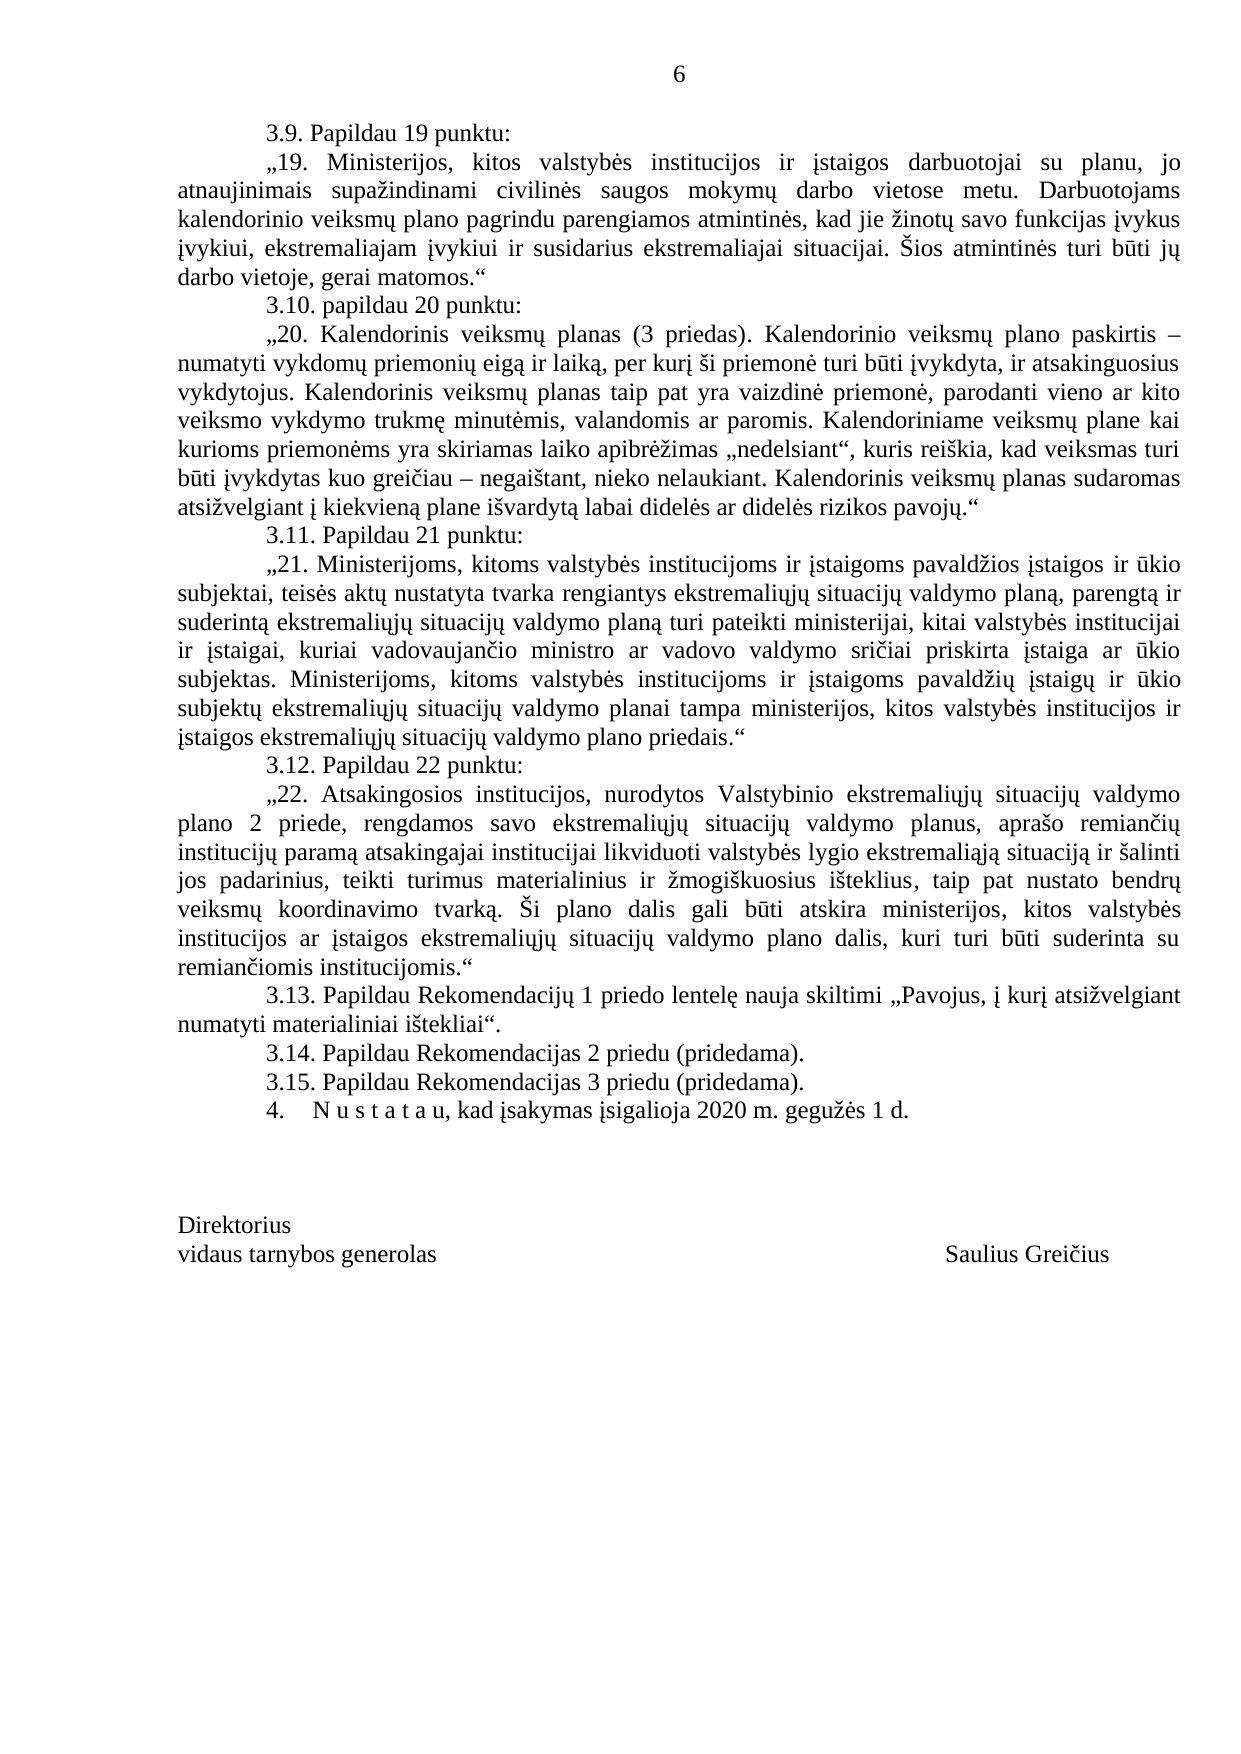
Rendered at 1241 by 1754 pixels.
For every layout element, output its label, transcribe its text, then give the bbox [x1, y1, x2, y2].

text 3.12. Papildau 22 punktu: [177, 751, 1181, 779]
text vidaus tarnybos generolas Saulius Greičius [177, 1239, 1181, 1268]
text 4. N u s t a t a u, kad įsakymas įsigalioja 2020 m. gegužės 1 d. [177, 1096, 1181, 1124]
text 3.9. Papildau 19 punktu: [177, 118, 1181, 147]
text Direktorius [177, 1211, 1181, 1239]
text 3.11. Papildau 21 punktu: [177, 521, 1181, 549]
text „22. Atsakingosios institucijos, nurodytos Valstybinio ekstremaliųjų situacijų valdymo plano 2 priede, rengdamos savo ekstremaliųjų situacijų valdymo planus, aprašo remiančių institucijų paramą atsakingajai institucijai likviduoti valstybės lygio ekstremaliąją situaciją ir šalinti jos padarinius, teikti turimus materialinius ir žmogiškuosius išteklius, taip pat nustato bendrų veiksmų koordinavimo tvarką. Ši plano dalis gali būti atskira ministerijos, kitos valstybės institucijos ar įstaigos ekstremaliųjų situacijų valdymo plano dalis, kuri turi būti suderinta su remiančiomis institucijomis.“ [177, 779, 1181, 981]
text „20. Kalendorinis veiksmų planas (3 priedas). Kalendorinio veiksmų plano paskirtis – numatyti vykdomų priemonių eigą ir laiką, per kurį ši priemonė turi būti įvykdyta, ir atsakinguosius vykdytojus. Kalendorinis veiksmų planas taip pat yra vaizdinė priemonė, parodanti vieno ar kito veiksmo vykdymo trukmę minutėmis, valandomis ar paromis. Kalendoriniame veiksmų plane kai kurioms priemonėms yra skiriamas laiko apibrėžimas „nedelsiant“, kuris reiškia, kad veiksmas turi būti įvykdytas kuo greičiau – negaištant, nieko nelaukiant. Kalendorinis veiksmų planas sudaromas atsižvelgiant į kiekvieną plane išvardytą labai didelės ar didelės rizikos pavojų.“ [177, 319, 1181, 521]
text 3.13. Papildau Rekomendacijų 1 priedo lentelę nauja skiltimi „Pavojus, į kurį atsižvelgiant numatyti materialiniai ištekliai“. [177, 981, 1181, 1038]
text „21. Ministerijoms, kitoms valstybės institucijoms ir įstaigoms pavaldžios įstaigos ir ūkio subjektai, teisės aktų nustatyta tvarka rengiantys ekstremaliųjų situacijų valdymo planą, parengtą ir suderintą ekstremaliųjų situacijų valdymo planą turi pateikti ministerijai, kitai valstybės institucijai ir įstaigai, kuriai vadovaujančio ministro ar vadovo valdymo sričiai priskirta įstaiga ar ūkio subjektas. Ministerijoms, kitoms valstybės institucijoms ir įstaigoms pavaldžių įstaigų ir ūkio subjektų ekstremaliųjų situacijų valdymo planai tampa ministerijos, kitos valstybės institucijos ir įstaigos ekstremaliųjų situacijų valdymo plano priedais.“ [177, 549, 1181, 751]
text 3.15. Papildau Rekomendacijas 3 priedu (pridedama). [177, 1067, 1181, 1096]
text 3.10. papildau 20 punktu: [177, 291, 1181, 319]
text „19. Ministerijos, kitos valstybės institucijos ir įstaigos darbuotojai su planu, jo atnaujinimais supažindinami civilinės saugos mokymų darbo vietose metu. Darbuotojams kalendorinio veiksmų plano pagrindu parengiamos atmintinės, kad jie žinotų savo funkcijas įvykus įvykiui, ekstremaliajam įvykiui ir susidarius ekstremaliajai situacijai. Šios atmintinės turi būti jų darbo vietoje, gerai matomos.“ [177, 147, 1181, 291]
text 3.14. Papildau Rekomendacijas 2 priedu (pridedama). [177, 1038, 1181, 1067]
